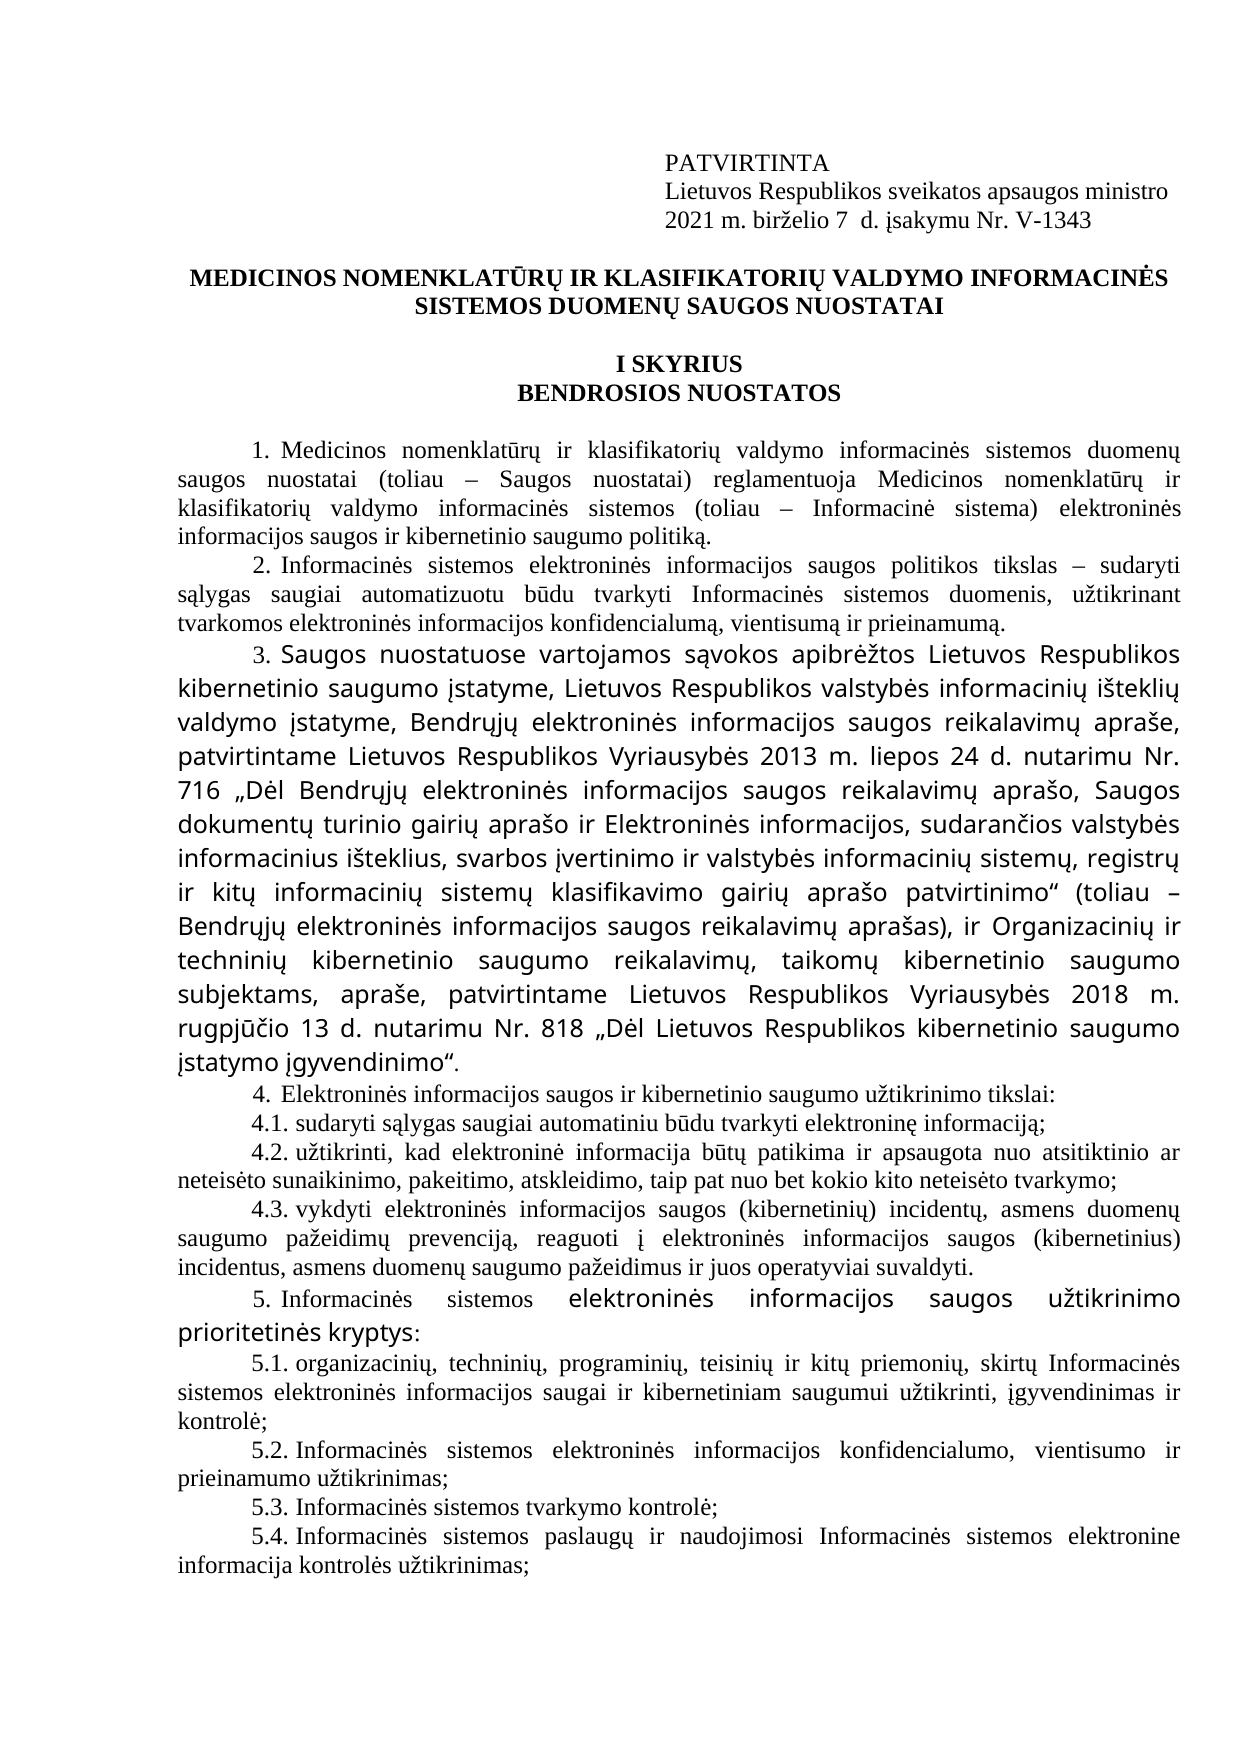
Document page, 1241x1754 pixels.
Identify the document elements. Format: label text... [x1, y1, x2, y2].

text 1. Medicinos nomenklatūrų ir klasifikatorių valdymo informacinės sistemos duomenų saugos nuostatai (toliau – Saugos nuostatai) reglamentuoja Medicinos nomenklatūrų ir klasifikatorių valdymo informacinės sistemos (toliau – Informacinė sistema) elektroninės informacijos saugos ir kibernetinio saugumo politiką. [177, 435, 1181, 550]
text PATVIRTINTA [664, 148, 1181, 176]
text 5.1. organizacinių, techninių, programinių, teisinių ir kitų priemonių, skirtų Informacinės sistemos elektroninės informacijos saugai ir kibernetiniam saugumui užtikrinti, įgyvendinimas ir kontrolė; [177, 1348, 1181, 1435]
text 4.1. sudaryti sąlygas saugiai automatiniu būdu tvarkyti elektroninę informaciją; [177, 1108, 1181, 1137]
text MEDICINOS NOMENKLATŪRŲ IR KLASIFIKATORIŲ VALDYMO INFORMACINĖS SISTEMOS DUOMENŲ SAUGOS NUOSTATAI [177, 263, 1181, 320]
text 5.2. Informacinės sistemos elektroninės informacijos konfidencialumo, vientisumo ir prieinamumo užtikrinimas; [177, 1435, 1181, 1492]
text I SKYRIUS [177, 349, 1181, 378]
text 4. Elektroninės informacijos saugos ir kibernetinio saugumo užtikrinimo tikslai: [177, 1079, 1181, 1108]
text 3. Saugos nuostatuose vartojamos sąvokos apibrėžtos Lietuvos Respublikos kibernetinio saugumo įstatyme, Lietuvos Respublikos valstybės informacinių išteklių valdymo įstatyme, Bendrųjų elektroninės informacijos saugos reikalavimų apraše, patvirtintame Lietuvos Respublikos Vyriausybės 2013 m. liepos 24 d. nutarimu Nr. 716 „Dėl Bendrųjų elektroninės informacijos saugos reikalavimų aprašo, Saugos dokumentų turinio gairių aprašo ir Elektroninės informacijos, sudarančios valstybės informacinius išteklius, svarbos įvertinimo ir valstybės informacinių sistemų, registrų ir kitų informacinių sistemų klasifikavimo gairių aprašo patvirtinimo“ (toliau – Bendrųjų elektroninės informacijos saugos reikalavimų aprašas), ir Organizacinių ir techninių kibernetinio saugumo reikalavimų, taikomų kibernetinio saugumo subjektams, apraše, patvirtintame Lietuvos Respublikos Vyriausybės 2018 m. rugpjūčio 13 d. nutarimu Nr. 818 „Dėl Lietuvos Respublikos kibernetinio saugumo įstatymo įgyvendinimo“. [177, 636, 1181, 1079]
text 5. Informacinės sistemos elektroninės informacijos saugos užtikrinimo prioritetinės kryptys: [177, 1280, 1181, 1348]
text 2. Informacinės sistemos elektroninės informacijos saugos politikos tikslas – sudaryti sąlygas saugiai automatizuotu būdu tvarkyti Informacinės sistemos duomenis, užtikrinant tvarkomos elektroninės informacijos konfidencialumą, vientisumą ir prieinamumą. [177, 550, 1181, 636]
text 4.2. užtikrinti, kad elektroninė informacija būtų patikima ir apsaugota nuo atsitiktinio ar neteisėto sunaikinimo, pakeitimo, atskleidimo, taip pat nuo bet kokio kito neteisėto tvarkymo; [177, 1137, 1181, 1194]
text 4.3. vykdyti elektroninės informacijos saugos (kibernetinių) incidentų, asmens duomenų saugumo pažeidimų prevenciją, reaguoti į elektroninės informacijos saugos (kibernetinius) incidentus, asmens duomenų saugumo pažeidimus ir juos operatyviai suvaldyti. [177, 1194, 1181, 1280]
text Lietuvos Respublikos sveikatos apsaugos ministro 2021 m. birželio 7 d. įsakymu Nr. V-1343 [664, 176, 1181, 234]
text 5.4. Informacinės sistemos paslaugų ir naudojimosi Informacinės sistemos elektronine informacija kontrolės užtikrinimas; [177, 1521, 1181, 1578]
text 5.3. Informacinės sistemos tvarkymo kontrolė; [177, 1492, 1181, 1521]
text BendroSIOS NUOSTATOS [177, 378, 1181, 406]
